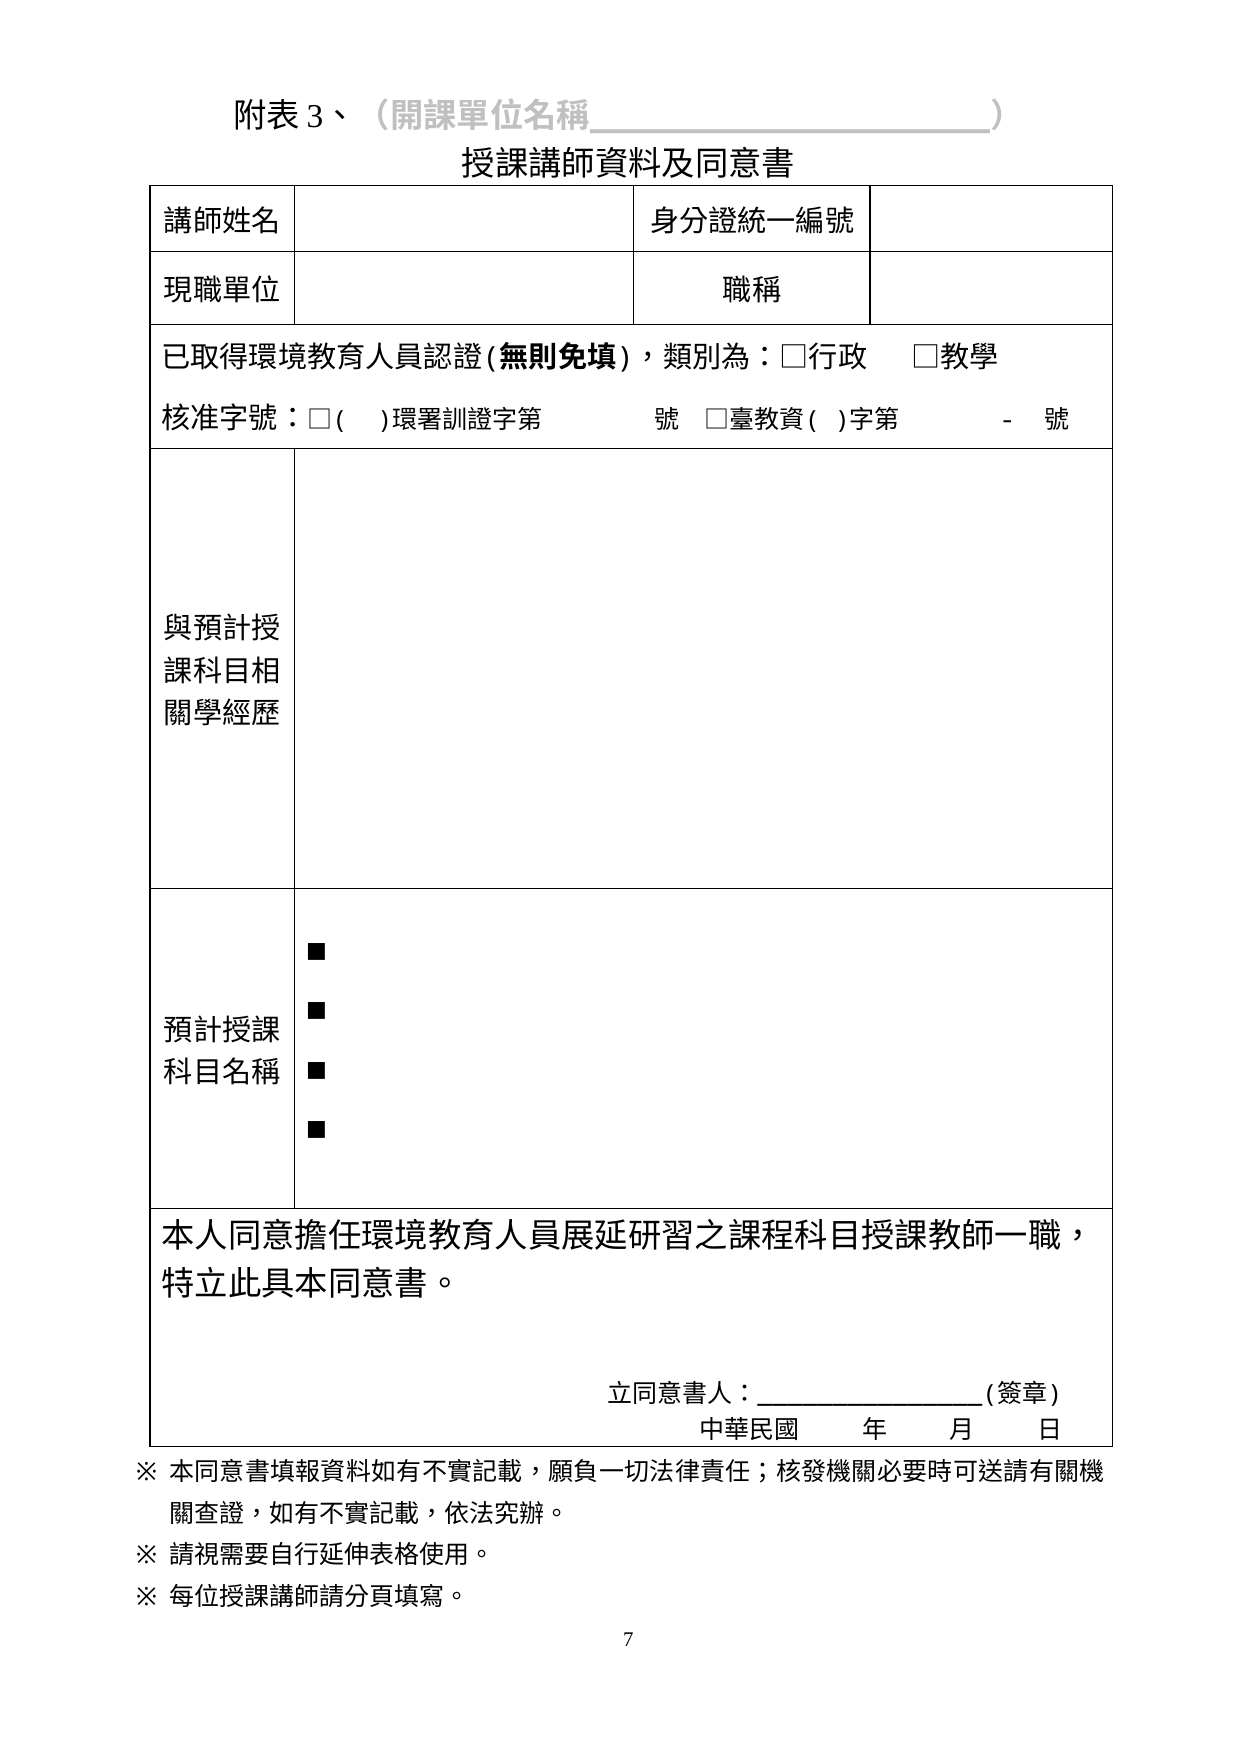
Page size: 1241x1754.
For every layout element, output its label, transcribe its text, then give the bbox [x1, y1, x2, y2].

text 授課講師資料及同意書 [150, 137, 1106, 185]
table_header 身分證統一編號 [634, 186, 869, 251]
table_cell [295, 449, 1112, 888]
table_cell 與預計授課科目相關學經歷 [151, 449, 294, 888]
table_cell 本人同意擔任環境教育人員展延研習之課程科目授課教師一職，特立此具本同意書。 立同意書人：_______________(簽章) 中華民國 年 月 日 [151, 1209, 1112, 1446]
table_cell 已取得環境教育人員認證(無則免填)，類別為：□行政 □教學 [151, 325, 1112, 384]
table_cell 核准字號：□( )環署訓證字第 號 □臺教資( )字第 - 號 [151, 384, 1112, 448]
table_cell [295, 252, 633, 324]
text 附表3、（開課單位名稱____________________） [150, 89, 1106, 137]
table_header [871, 186, 1112, 251]
table_header [295, 186, 633, 251]
table_cell 預計授課科目名稱 [151, 889, 294, 1208]
table_cell [871, 252, 1112, 324]
list 本同意書填報資料如有不實記載，願負一切法律責任；核發機關必要時可送請有關機關查證，如有不實記載，依法究辦。 [206, 1447, 1106, 1530]
table_cell 現職單位 [151, 252, 294, 324]
list 請視需要自行延伸表格使用。 [206, 1530, 1106, 1572]
list 每位授課講師請分頁填寫。 [206, 1572, 1106, 1614]
table_cell [295, 889, 1112, 1208]
table_cell 職稱 [634, 252, 869, 324]
table_header 講師姓名 [151, 186, 294, 251]
